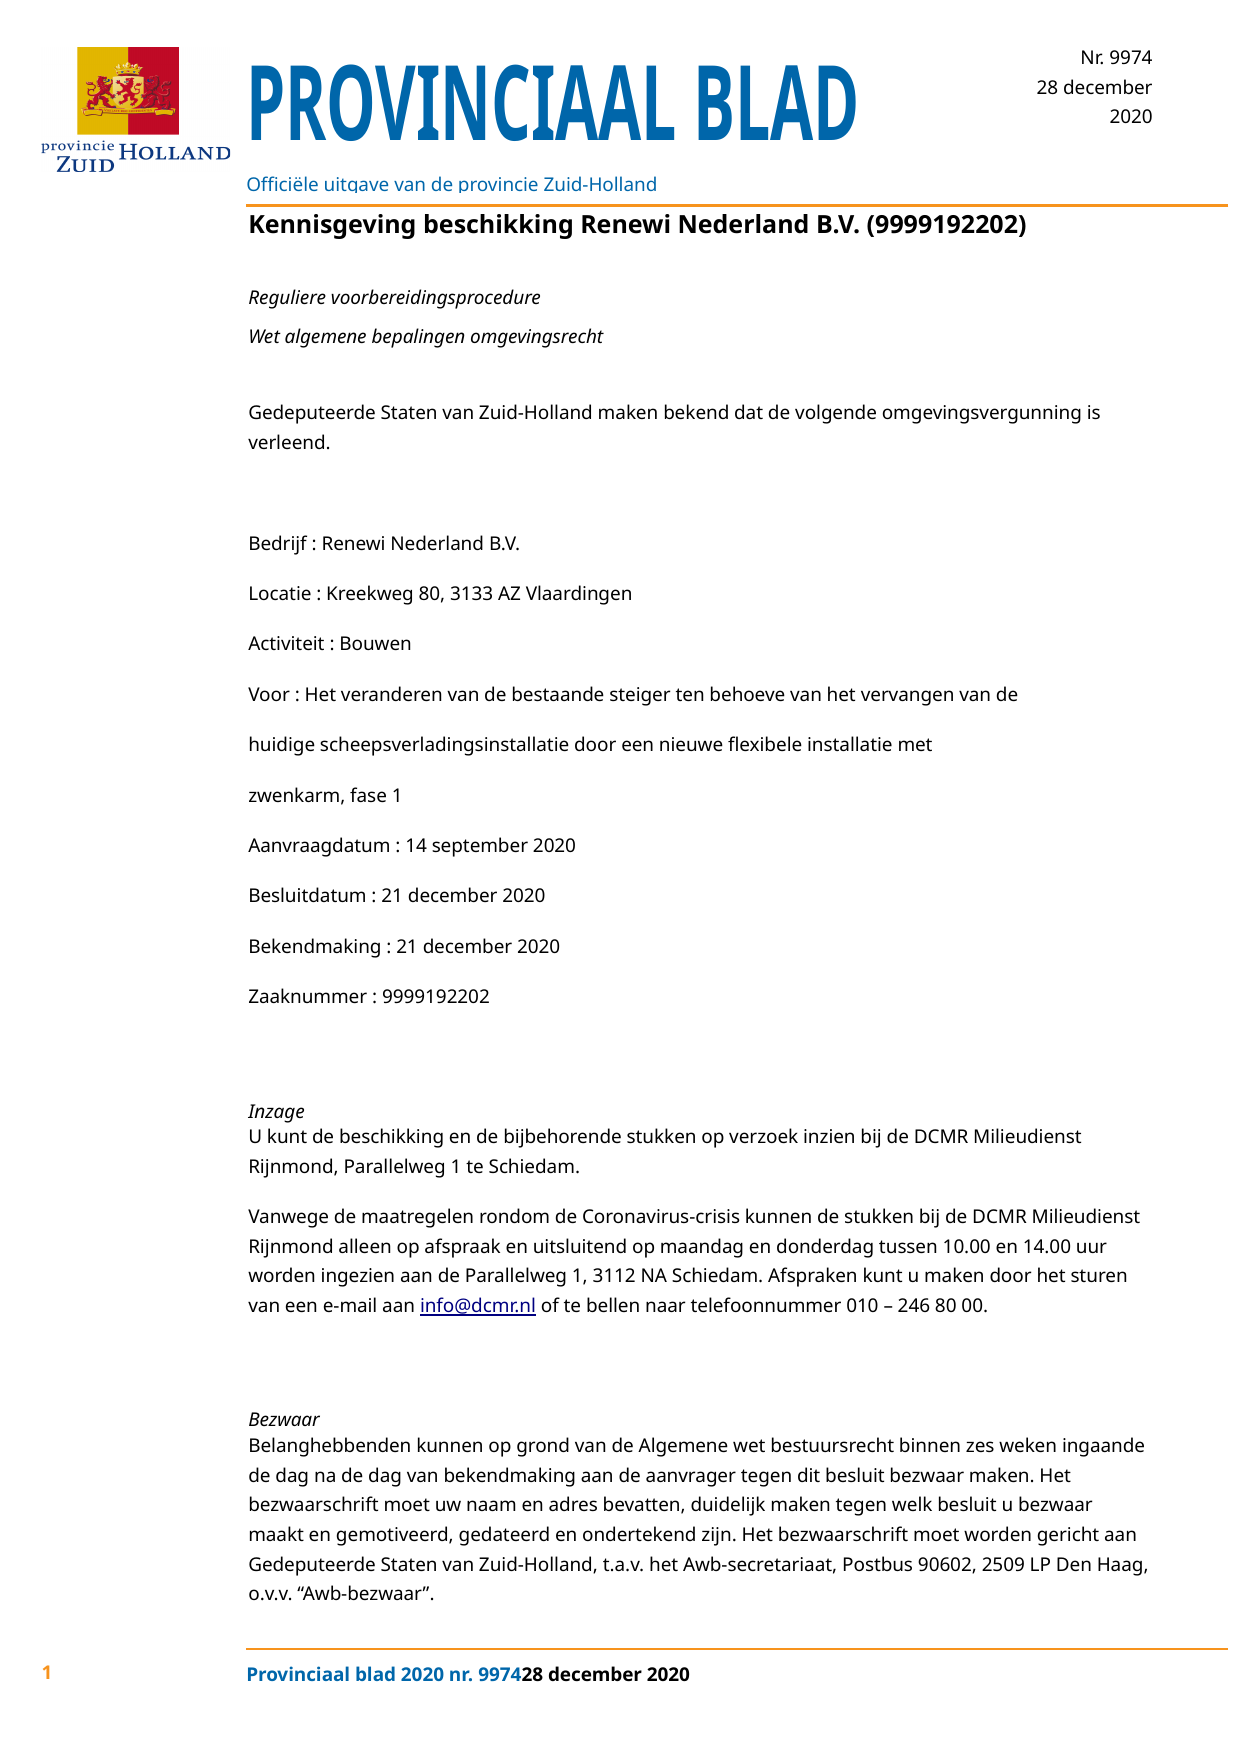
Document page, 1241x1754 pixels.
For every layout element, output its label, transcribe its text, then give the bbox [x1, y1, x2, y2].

text Gedeputeerde Staten van Zuid-Holland maken bekend dat de volgende omgevingsvergunning is verleend. [248, 399, 1152, 454]
text Aanvraagdatum : 14 september 2020 [248, 832, 1152, 858]
text Besluitdatum : 21 december 2020 [248, 883, 1152, 908]
text Activiteit : Bouwen [248, 631, 1152, 656]
text zwenkarm, fase 1 [248, 782, 1152, 807]
text Kennisgeving beschikking Renewi Nederland B.V. (9999192202) [248, 207, 1152, 241]
text huidige scheepsverladingsinstallatie door een nieuwe flexibele installatie met [248, 731, 1152, 757]
text Bedrijf : Renewi Nederland B.V. [248, 530, 1152, 555]
text Zaaknummer : 9999192202 [248, 983, 1152, 1009]
text Bezwaar [248, 1407, 1152, 1432]
picture [41, 47, 231, 172]
text Bekendmaking : 21 december 2020 [248, 933, 1152, 959]
text Belanghebbenden kunnen op grond van de Algemene wet bestuursrecht binnen zes weken ingaande de dag na de dag van bekendmaking aan de aanvrager tegen dit besluit bezwaar maken. Het bezwaarschrift moet uw naam en adres bevatten, duidelijk maken tegen welk besluit u bezwaar maakt en gemotiveerd, gedateerd en ondertekend zijn. Het bezwaarschrift moet worden gericht aan Gedeputeerde Staten van Zuid-Holland, t.a.v. het Awb-secretariaat, Postbus 90602, 2509 LP Den Haag, o.v.v. “Awb-bezwaar”. [248, 1432, 1152, 1606]
text U kunt de beschikking en de bijbehorende stukken op verzoek inzien bij de DCMR Milieudienst Rijnmond, Parallelweg 1 te Schiedam. [248, 1123, 1152, 1179]
text Voor : Het veranderen van de bestaande steiger ten behoeve van het vervangen van de [248, 681, 1152, 707]
text Locatie : Kreekweg 80, 3133 AZ Vlaardingen [248, 580, 1152, 606]
text Vanwege de maatregelen rondom de Coronavirus-crisis kunnen de stukken bij de DCMR Milieudienst Rijnmond alleen op afspraak en uitsluitend op maandag en donderdag tussen 10.00 en 14.00 uur worden ingezien aan de Parallelweg 1, 3112 NA Schiedam. Afspraken kunt u maken door het sturen van een e-mail aan info@dcmr.nl of te bellen naar telefoonnummer 010 – 246 80 00. [248, 1203, 1152, 1318]
text Inzage [248, 1098, 1152, 1123]
text Reguliere voorbereidingsprocedure [248, 284, 1152, 309]
text Wet algemene bepalingen omgevingsrecht [248, 323, 1152, 349]
